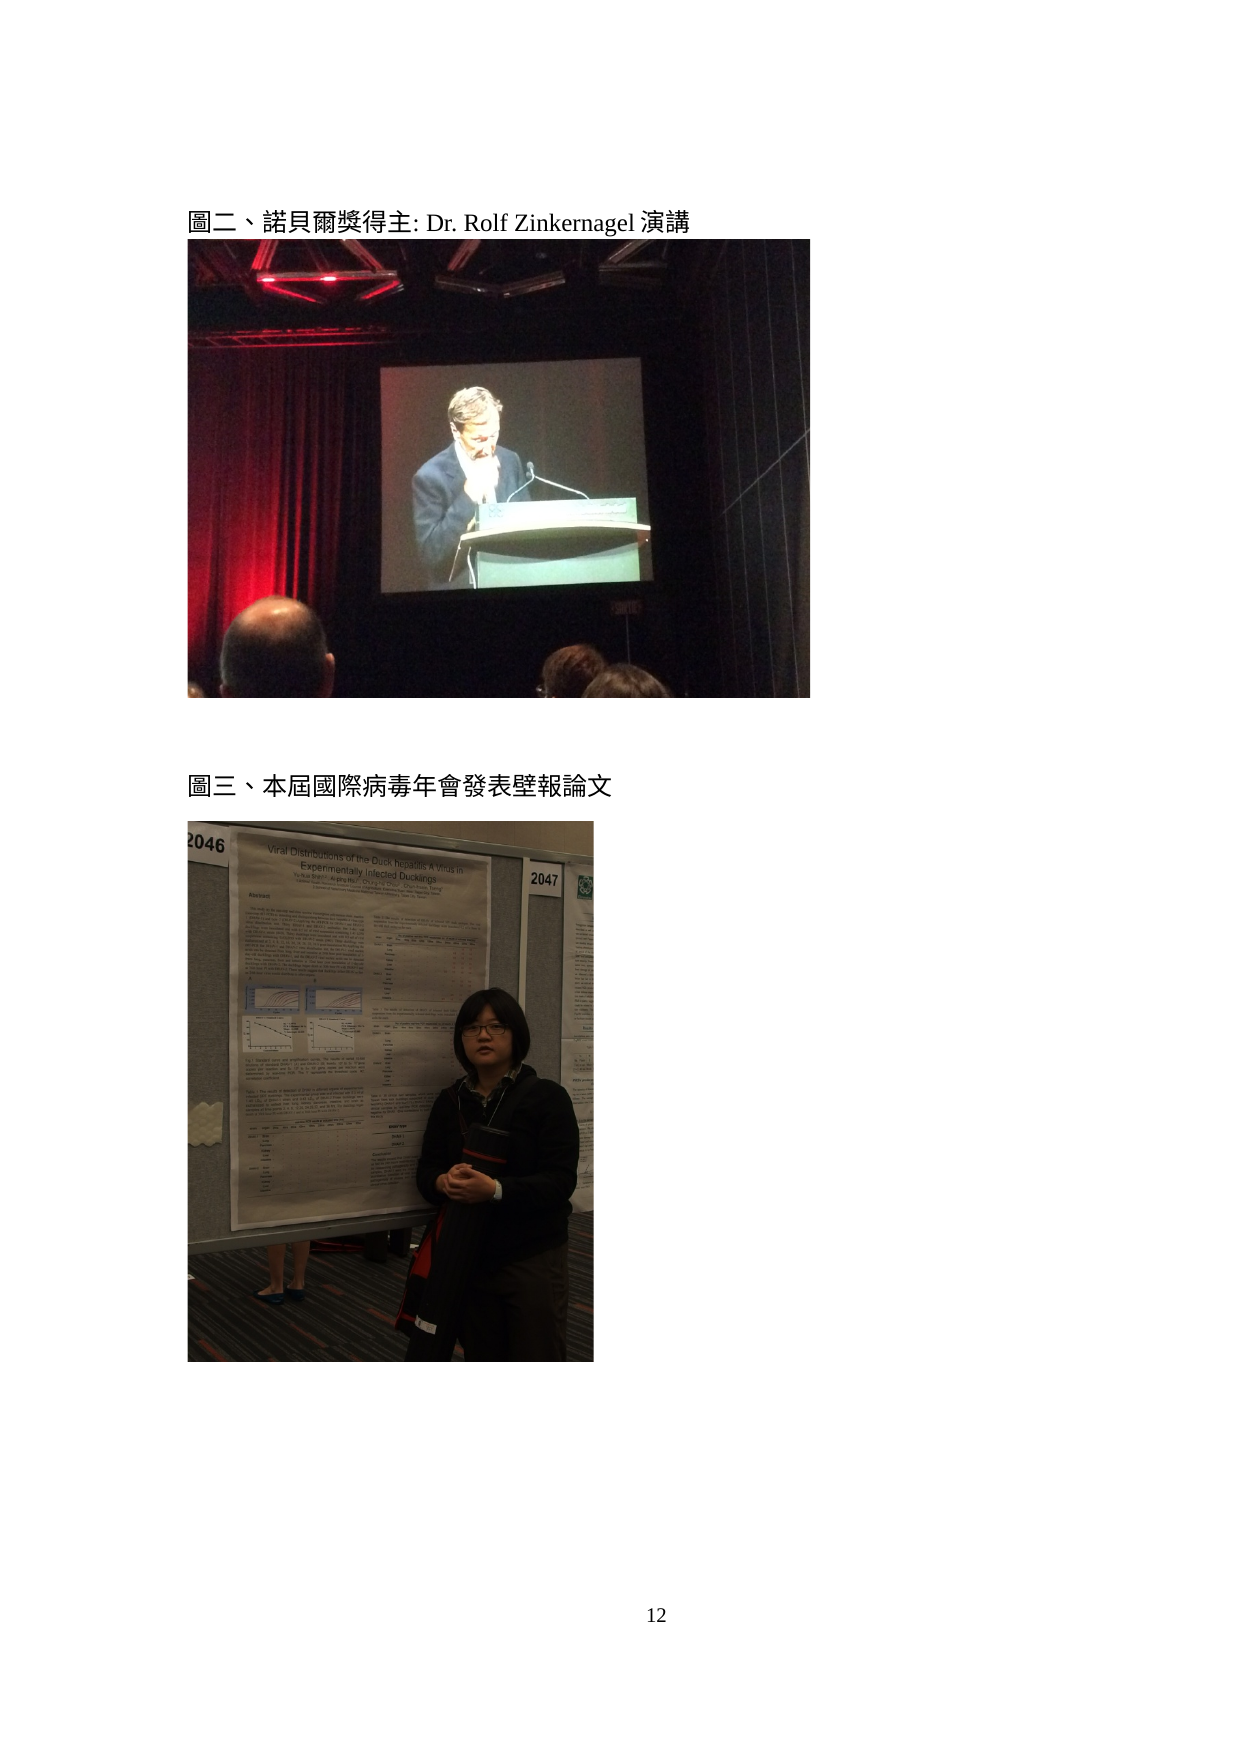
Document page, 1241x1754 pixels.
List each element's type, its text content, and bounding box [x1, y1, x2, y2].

text 圖三、本屆國際病毒年會發表壁報論文 [187, 767, 1125, 803]
picture [187, 239, 811, 698]
text 圖二、諾貝爾獎得主: Dr. Rolf Zinkernagel演講 [187, 202, 1125, 239]
picture [187, 821, 594, 1362]
